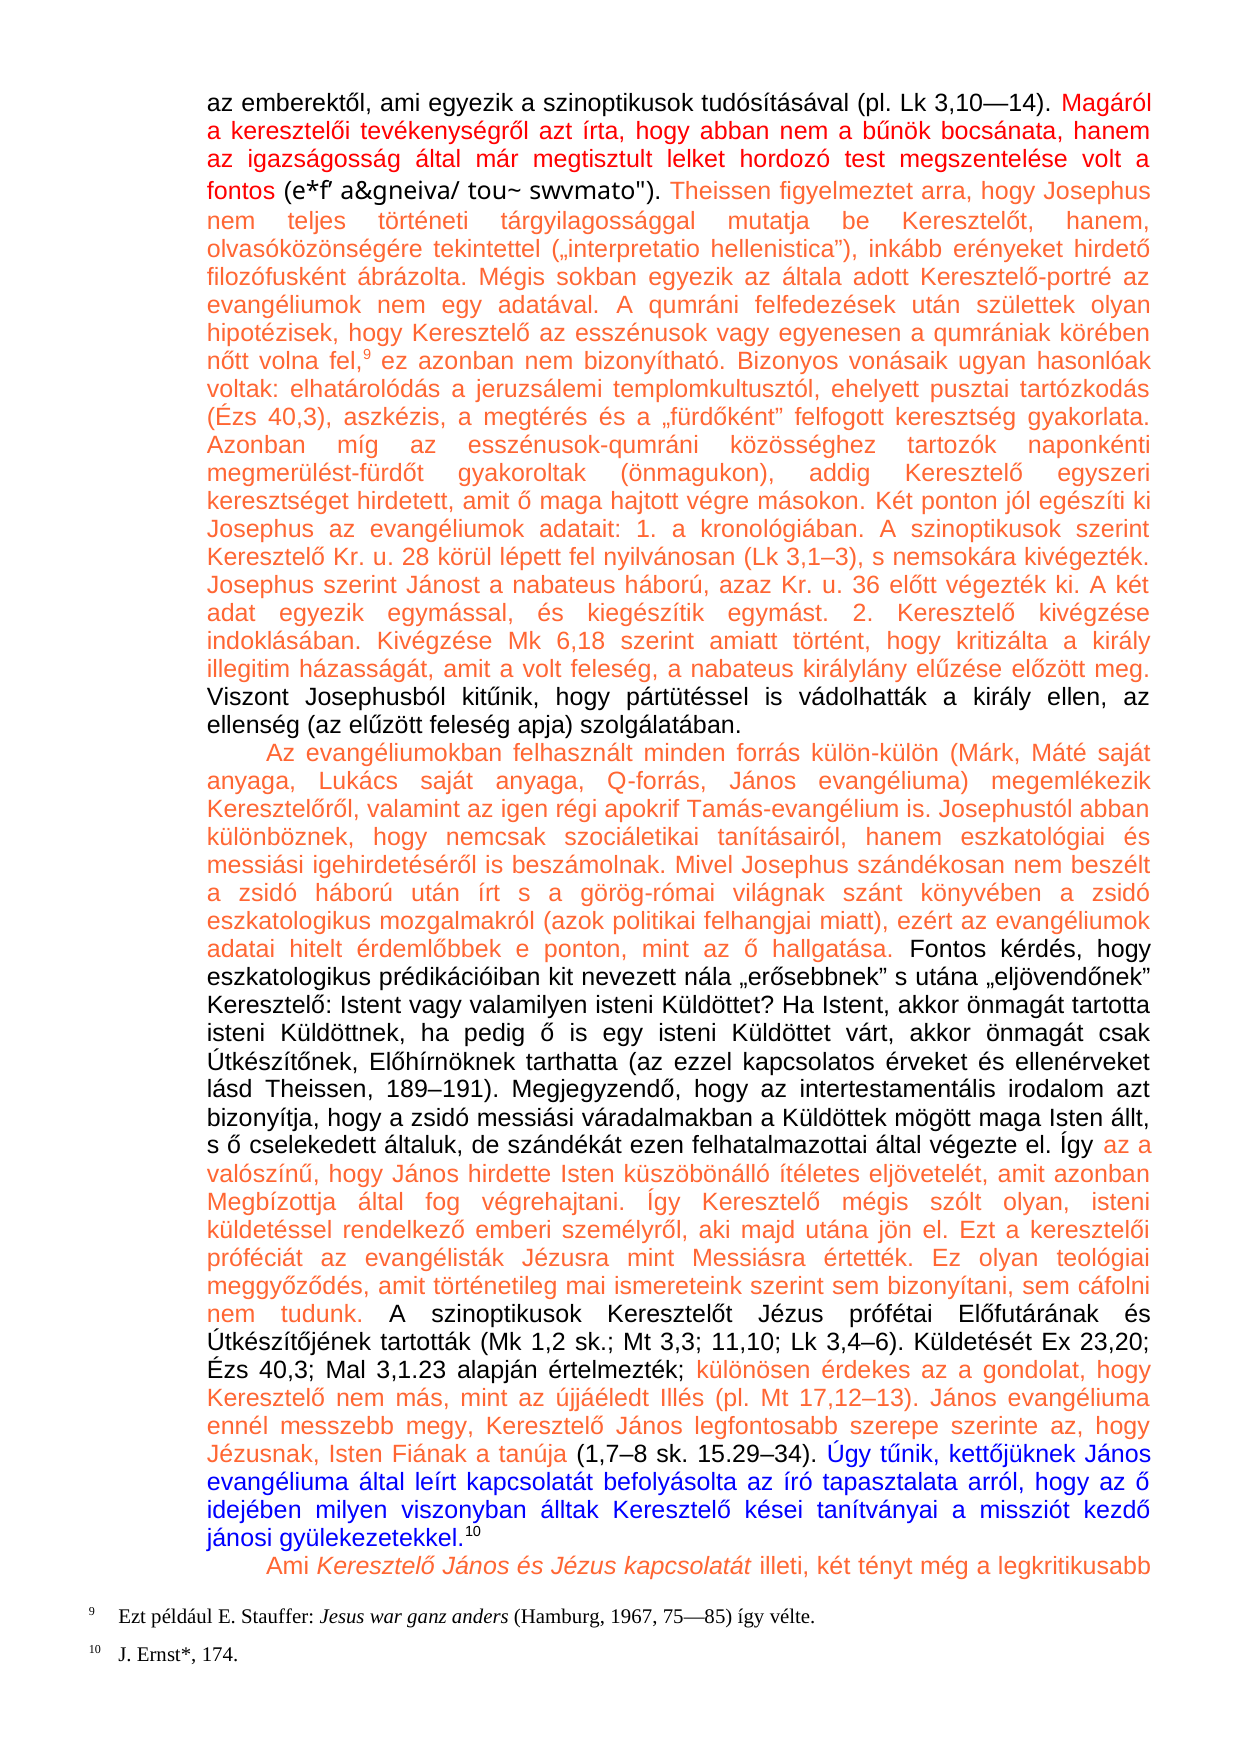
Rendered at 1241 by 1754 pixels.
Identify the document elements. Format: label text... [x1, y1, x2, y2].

text Ami Keresztelő János és Jézus kapcsolatát illeti, két tényt még a legkritikusabb [207, 1552, 1152, 1579]
text Ezt például E. Stauffer: Jesus war ganz anders (Hamburg, 1967, 75—85) így vélte. [88, 1604, 1152, 1628]
text ( *Iwavnnh" (o&) baptivzwn {Ióannész [ho] baptidzón}) személyéről és mozgalmáról az Újszövetségen kívüli történeti forrásokból is tudunk, főként Josephus Flavius zsidó történetírótól, aki Antiquitates című művében (XVIII, 116-119) ír róla Heródes Antipasz egy elvesztett háborújával kapcsolatban, amiről az egyszerű népnek az volt a véleménye, hogy Isten büntetése volt Heródesen, Keresztelő János kivégzése miatt. Josephus nem szól Keresztelő származásáról, de megtudjuk tőle, hogy kivégzése Machaerus (Makhairosz) várában történt Kr. u. 36 előtt (Heródes és a nabateus Aretasz király háborúja előtt; Heródesnek akkor elszenvedett vereségét a nép Isten büntetésének tartotta, mivel előtte kivégezte Keresztelőt), s azt is megtudjuk, hogy féltékenységből és mozgalma potenciális veszélyei miatt ölette meg a király Jánost. Keresztelő igehirdetéséről azt jegyzi fel Josephus, hogy abban a szociáletikai kérdések („erények”) voltak a legélesebbek, ószövetségi prófétai hagyományok szerint Isten iránti félelmet (eu*sevbeia {euszebeia}) és egymás iránti igazságosságot (dikaiosuvnh {dikaioszüné}) követelt az emberektől, ami egyezik a szinoptikusok tudósításával (pl. Lk 3,10—14). Magáról a keresztelői tevékenységről azt írta, hogy abban nem a bűnök bocsánata, hanem az igazságosság által már megtisztult lelket hordozó test megszentelése volt a fontos (e*f’ a&gneiva/ tou~ swvmato" {ef agneia tou szómatosz}). Theissen figyelmeztet arra, hogy Josephus nem teljes történeti tárgyilagossággal mutatja be Keresztelőt, hanem, olvasóközönségére tekintettel („interpretatio hellenistica”), inkább erényeket hirdető filozófusként ábrázolta. Mégis sokban egyezik az általa adott Keresztelő-portré az evangéliumok nem egy adatával. A qumráni felfedezések után születtek olyan hipotézisek, hogy Keresztelő az esszénusok vagy egyenesen a qumrániak körében nőtt volna fel, ez azonban nem bizonyítható. Bizonyos vonásaik ugyan hasonlóak voltak: elhatárolódás a jeruzsálemi templomkultusztól, ehelyett pusztai tartózkodás (Ézs 40,3), aszkézis, a megtérés és a „fürdőként” felfogott keresztség gyakorlata. Azonban míg az esszénusok-qumráni közösséghez tartozók naponkénti megmerülést-fürdőt gyakoroltak (önmagukon), addig Keresztelő egyszeri keresztséget hirdetett, amit ő maga hajtott végre másokon. Két ponton jól egészíti ki Josephus az evangéliumok adatait: 1. a kronológiában. A szinoptikusok szerint Keresztelő Kr. u. 28 körül lépett fel nyilvánosan (Lk 3,1–3), s nemsokára kivégezték. Josephus szerint Jánost a nabateus háború, azaz Kr. u. 36 előtt végezték ki. A két adat egyezik egymással, és kiegészítik egymást. 2. Keresztelő kivégzése indoklásában. Kivégzése Mk 6,18 szerint amiatt történt, hogy kritizálta a király illegitim házasságát, amit a volt feleség, a nabateus királylány elűzése előzött meg. Viszont Josephusból kitűnik, hogy pártütéssel is vádolhatták a király ellen, az ellenség (az elűzött feleség apja) szolgálatában. [207, 88, 1152, 739]
text Az evangéliumokban felhasznált minden forrás külön-külön (Márk, Máté saját anyaga, Lukács saját anyaga, Q‑forrás, János evangéliuma) megemlékezik Keresztelőről, valamint az igen régi apokrif Tamás-evangélium is. Josephustól abban különböznek, hogy nemcsak szociáletikai tanításairól, hanem eszkatológiai és messiási igehirdetéséről is beszámolnak. Mivel Josephus szándékosan nem beszélt a zsidó háború után írt s a görög-római világnak szánt könyvében a zsidó eszkatologikus mozgalmakról (azok politikai felhangjai miatt), ezért az evangéliumok adatai hitelt érdemlőbbek e ponton, mint az ő hallgatása. Fontos kérdés, hogy eszkatologikus prédikációiban kit nevezett nála „erősebbnek” s utána „eljövendőnek” Keresztelő: Istent vagy valamilyen isteni Küldöttet? Ha Istent, akkor önmagát tartotta isteni Küldöttnek, ha pedig ő is egy isteni Küldöttet várt, akkor önmagát csak Útkészítőnek, Előhírnöknek tarthatta (az ezzel kapcsolatos érveket és ellenérveket lásd Theissen, 189–191). Megjegyzendő, hogy az intertestamentális irodalom azt bizonyítja, hogy a zsidó messiási váradalmakban a Küldöttek mögött maga Isten állt, s ő cselekedett általuk, de szándékát ezen felhatalmazottai által végezte el. Így az a valószínű, hogy János hirdette Isten küszöbönálló ítéletes eljövetelét, amit azonban Megbízottja által fog végrehajtani. Így Keresztelő mégis szólt olyan, isteni küldetéssel rendelkező emberi személyről, aki majd utána jön el. Ezt a keresztelői próféciát az evangélisták Jézusra mint Messiásra értették. Ez olyan teológiai meggyőződés, amit történetileg mai ismereteink szerint sem bizonyítani, sem cáfolni nem tudunk. A szinoptikusok Keresztelőt Jézus prófétai Előfutárának és Útkészítőjének tartották (Mk 1,2 sk.; Mt 3,3; 11,10; Lk 3,4–6). Küldetését Ex 23,20; Ézs 40,3; Mal 3,1.23 alapján értelmezték; különösen érdekes az a gondolat, hogy Keresztelő nem más, mint az újjáéledt Illés (pl. Mt 17,12–13). János evangéliuma ennél messzebb megy, Keresztelő János legfontosabb szerepe szerinte az, hogy Jézusnak, Isten Fiának a tanúja (1,7–8 sk. 15.29–34). Úgy tűnik, kettőjüknek János evangéliuma által leírt kapcsolatát befolyásolta az író tapasztalata arról, hogy az ő idejében milyen viszonyban álltak Keresztelő kései tanítványai a missziót kezdő jánosi gyülekezetekkel. [207, 739, 1152, 1552]
text J. Ernst*, 174. [88, 1642, 1152, 1665]
